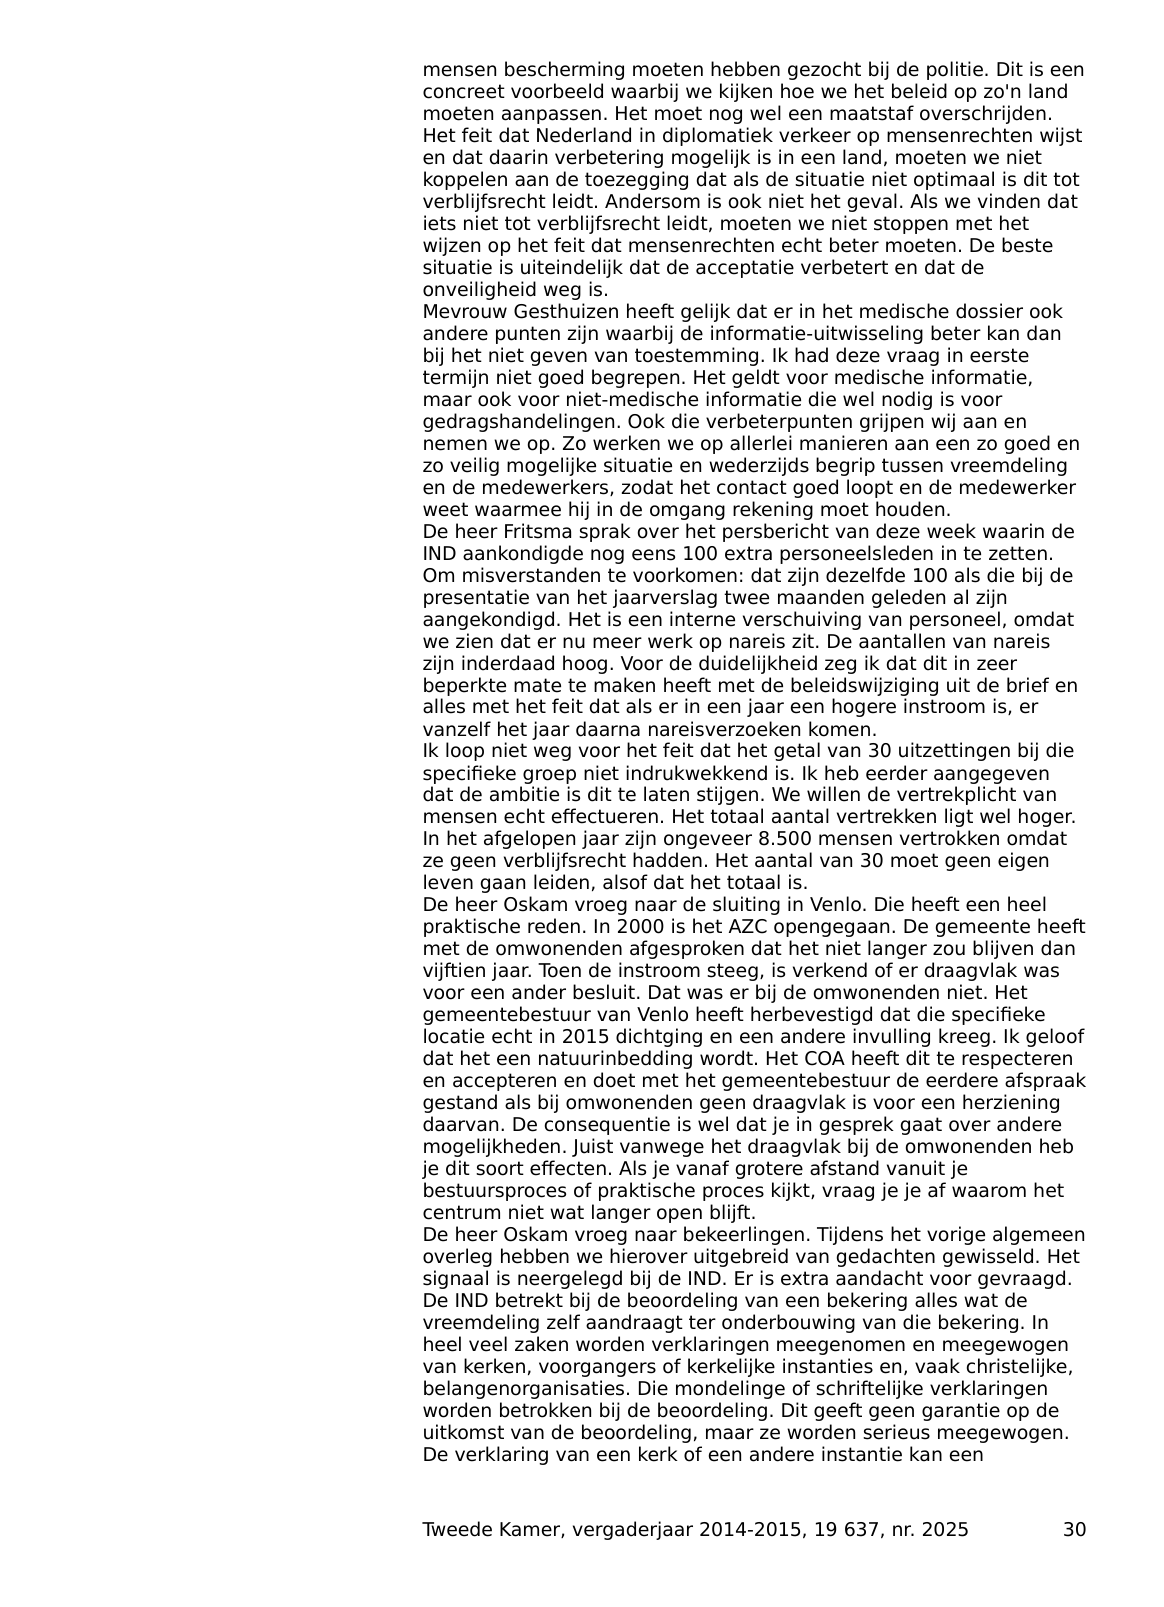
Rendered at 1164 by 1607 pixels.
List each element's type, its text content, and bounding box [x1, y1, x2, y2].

text Mevrouw Gesthuizen heeft gelijk dat er in het medische dossier ook andere punten zijn waarbij de informatie-uitwisseling beter kan dan bij het niet geven van toestemming. Ik had deze vraag in eerste termijn niet goed begrepen. Het geldt voor medische informatie, maar ook voor niet-medische informatie die wel nodig is voor gedragshandelingen. Ook die verbeterpunten grijpen wij aan en nemen we op. Zo werken we op allerlei manieren aan een zo goed en zo veilig mogelijke situatie en wederzijds begrip tussen vreemdeling en de medewerkers, zodat het contact goed loopt en de medewerker weet waarmee hij in de omgang rekening moet houden. [422, 301, 1087, 521]
text De heer Oskam vroeg naar de sluiting in Venlo. Die heeft een heel praktische reden. In 2000 is het AZC opengegaan. De gemeente heeft met de omwonenden afgesproken dat het niet langer zou blijven dan vijftien jaar. Toen de instroom steeg, is verkend of er draagvlak was voor een ander besluit. Dat was er bij de omwonenden niet. Het gemeentebestuur van Venlo heeft herbevestigd dat die specifieke locatie echt in 2015 dichtging en een andere invulling kreeg. Ik geloof dat het een natuurinbedding wordt. Het COA heeft dit te respecteren en accepteren en doet met het gemeentebestuur de eerdere afspraak gestand als bij omwonenden geen draagvlak is voor een herziening daarvan. De consequentie is wel dat je in gesprek gaat over andere mogelijkheden. Juist vanwege het draagvlak bij de omwonenden heb je dit soort effecten. Als je vanaf grotere afstand vanuit je bestuursproces of praktische proces kijkt, vraag je je af waarom het centrum niet wat langer open blijft. [422, 894, 1087, 1224]
text De heer Fritsma sprak over het persbericht van deze week waarin de IND aankondigde nog eens 100 extra personeelsleden in te zetten. Om misverstanden te voorkomen: dat zijn dezelfde 100 als die bij de presentatie van het jaarverslag twee maanden geleden al zijn aangekondigd. Het is een interne verschuiving van personeel, omdat we zien dat er nu meer werk op nareis zit. De aantallen van nareis zijn inderdaad hoog. Voor de duidelijkheid zeg ik dat dit in zeer beperkte mate te maken heeft met de beleidswijziging uit de brief en alles met het feit dat als er in een jaar een hogere instroom is, er vanzelf het jaar daarna nareisverzoeken komen. [422, 521, 1087, 740]
text De heer Oskam vroeg naar bekeerlingen. Tijdens het vorige algemeen overleg hebben we hierover uitgebreid van gedachten gewisseld. Het signaal is neergelegd bij de IND. Er is extra aandacht voor gevraagd. De IND betrekt bij de beoordeling van een bekering alles wat de vreemdeling zelf aandraagt ter onderbouwing van die bekering. In heel veel zaken worden verklaringen meegenomen en meegewogen van kerken, voorgangers of kerkelijke instanties en, vaak christelijke, belangenorganisaties. Die mondelinge of schriftelijke verklaringen worden betrokken bij de beoordeling. Dit geeft geen garantie op de uitkomst van de beoordeling, maar ze worden serieus meegewogen. De verklaring van een kerk of een andere instantie kan een [422, 1224, 1087, 1466]
text Ik loop niet weg voor het feit dat het getal van 30 uitzettingen bij die specifieke groep niet indrukwekkend is. Ik heb eerder aangegeven dat de ambitie is dit te laten stijgen. We willen de vertrekplicht van mensen echt effectueren. Het totaal aantal vertrekken ligt wel hoger. In het afgelopen jaar zijn ongeveer 8.500 mensen vertrokken omdat ze geen verblijfsrecht hadden. Het aantal van 30 moet geen eigen leven gaan leiden, alsof dat het totaal is. [422, 740, 1087, 894]
text mensen bescherming moeten hebben gezocht bij de politie. Dit is een concreet voorbeeld waarbij we kijken hoe we het beleid op zo'n land moeten aanpassen. Het moet nog wel een maatstaf overschrijden. Het feit dat Nederland in diplomatiek verkeer op mensenrechten wijst en dat daarin verbetering mogelijk is in een land, moeten we niet koppelen aan de toezegging dat als de situatie niet optimaal is dit tot verblijfsrecht leidt. Andersom is ook niet het geval. Als we vinden dat iets niet tot verblijfsrecht leidt, moeten we niet stoppen met het wijzen op het feit dat mensenrechten echt beter moeten. De beste situatie is uiteindelijk dat de acceptatie verbetert en dat de onveiligheid weg is. [422, 59, 1087, 301]
